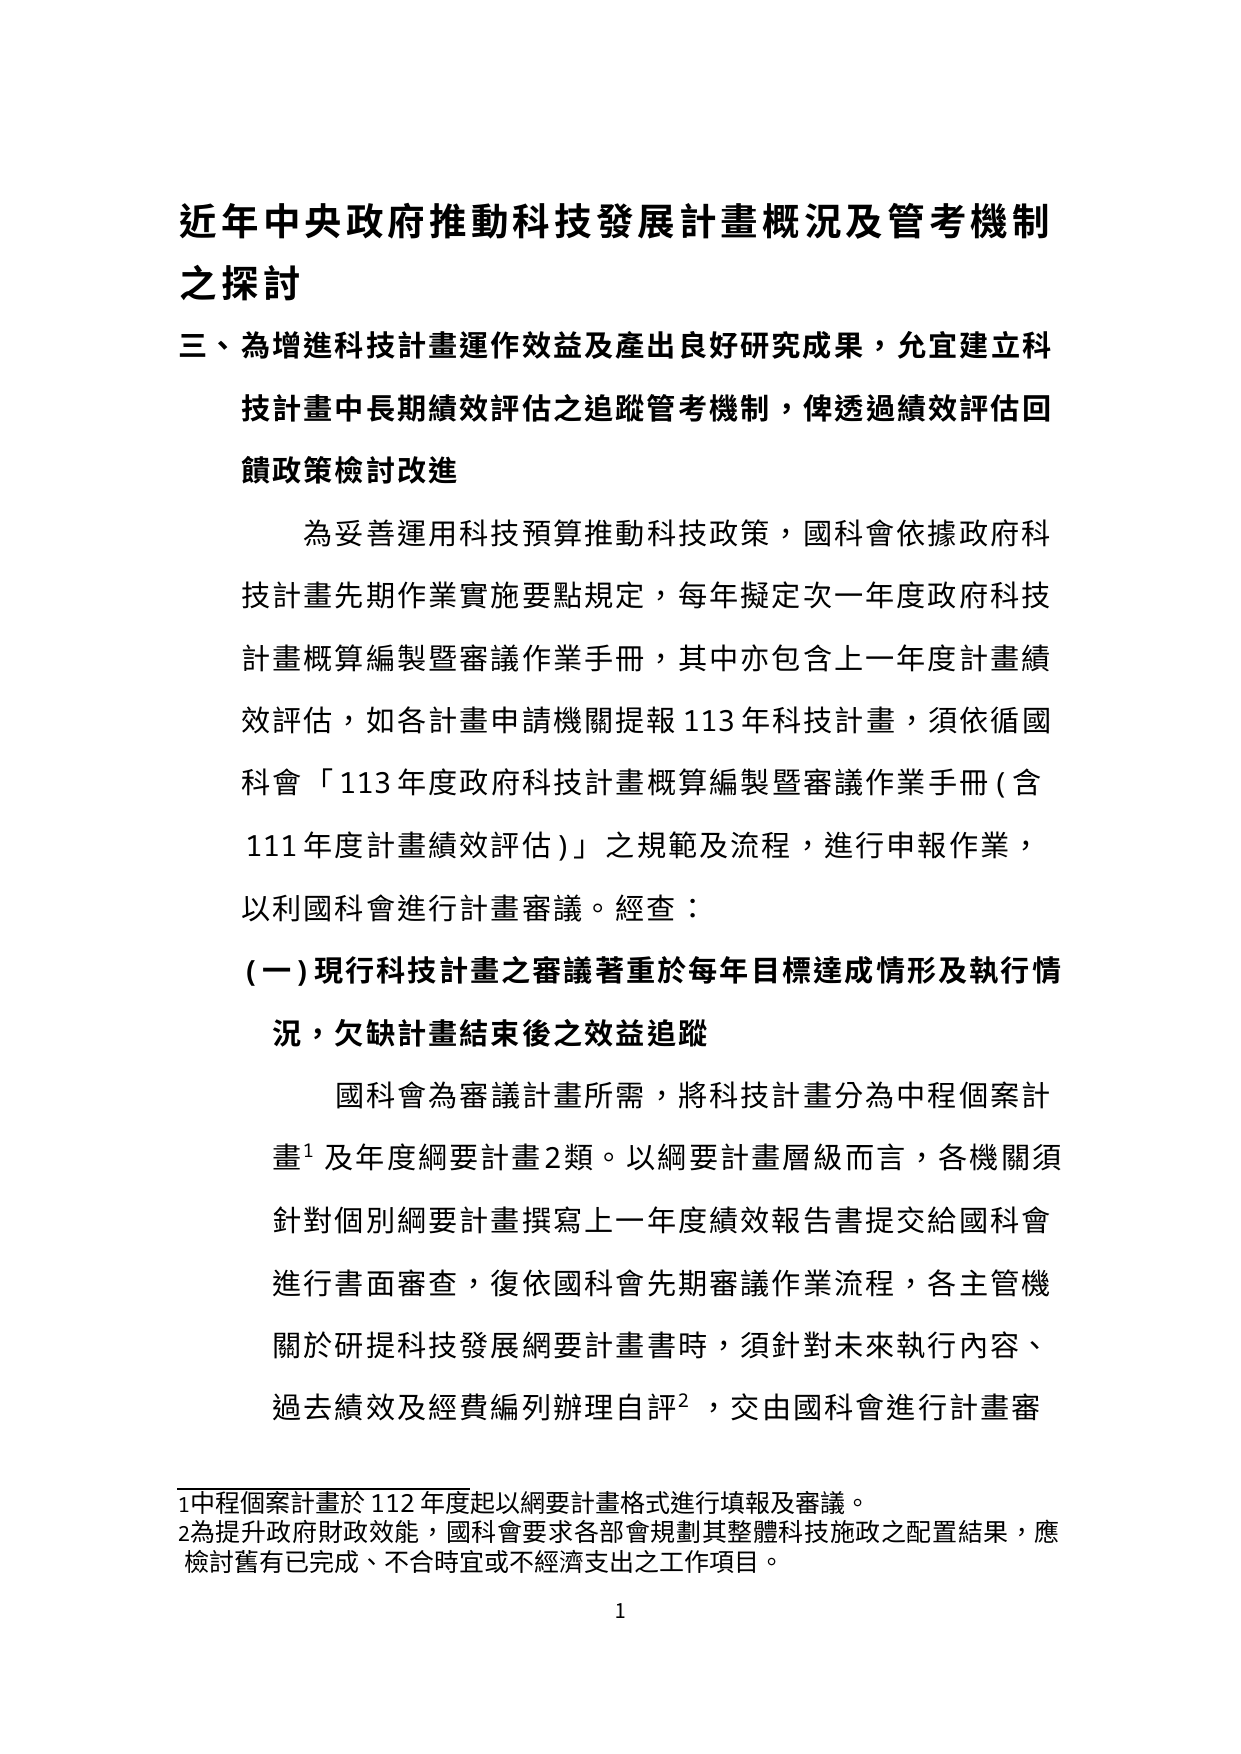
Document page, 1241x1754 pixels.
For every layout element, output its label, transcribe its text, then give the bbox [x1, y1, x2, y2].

text 中程個案計畫於112年度起以網要計畫格式進行填報及審議。 [177, 1489, 1063, 1518]
text 近年中央政府推動科技發展計畫概況及管考機制之探討 [177, 177, 1092, 302]
text (一)現行科技計畫之審議著重於每年目標達成情形及執行情況，欠缺計畫結束後之效益追蹤 [236, 927, 1063, 1052]
text 為妥善運用科技預算推動科技政策，國科會依據政府科技計畫先期作業實施要點規定，每年擬定次一年度政府科技計畫概算編製暨審議作業手冊，其中亦包含上一年度計畫績效評估，如各計畫申請機關提報113年科技計畫，須依循國科會「113年度政府科技計畫概算編製暨審議作業手冊(含111年度計畫績效評估)」之規範及流程，進行申報作業，以利國科會進行計畫審議。經查： [236, 490, 1063, 927]
text 為提升政府財政效能，國科會要求各部會規劃其整體科技施政之配置結果，應檢討舊有已完成、不合時宜或不經濟支出之工作項目。 [177, 1518, 1063, 1577]
text 三、為增進科技計畫運作效益及產出良好研究成果，允宜建立科技計畫中長期績效評估之追蹤管考機制，俾透過績效評估回饋政策檢討改進 [177, 302, 1063, 490]
text 國科會為審議計畫所需，將科技計畫分為中程個案計畫及年度綱要計畫2類。以綱要計畫層級而言，各機關須針對個別綱要計畫撰寫上一年度績效報告書提交給國科會進行書面審查，復依國科會先期審議作業流程，各主管機關於研提科技發展網要計畫書時，須針對未來執行內容、過去績效及經費編列辦理自評，交由國科會進行計畫審議且上述審議機制已運作多年。 [266, 1052, 1063, 1427]
